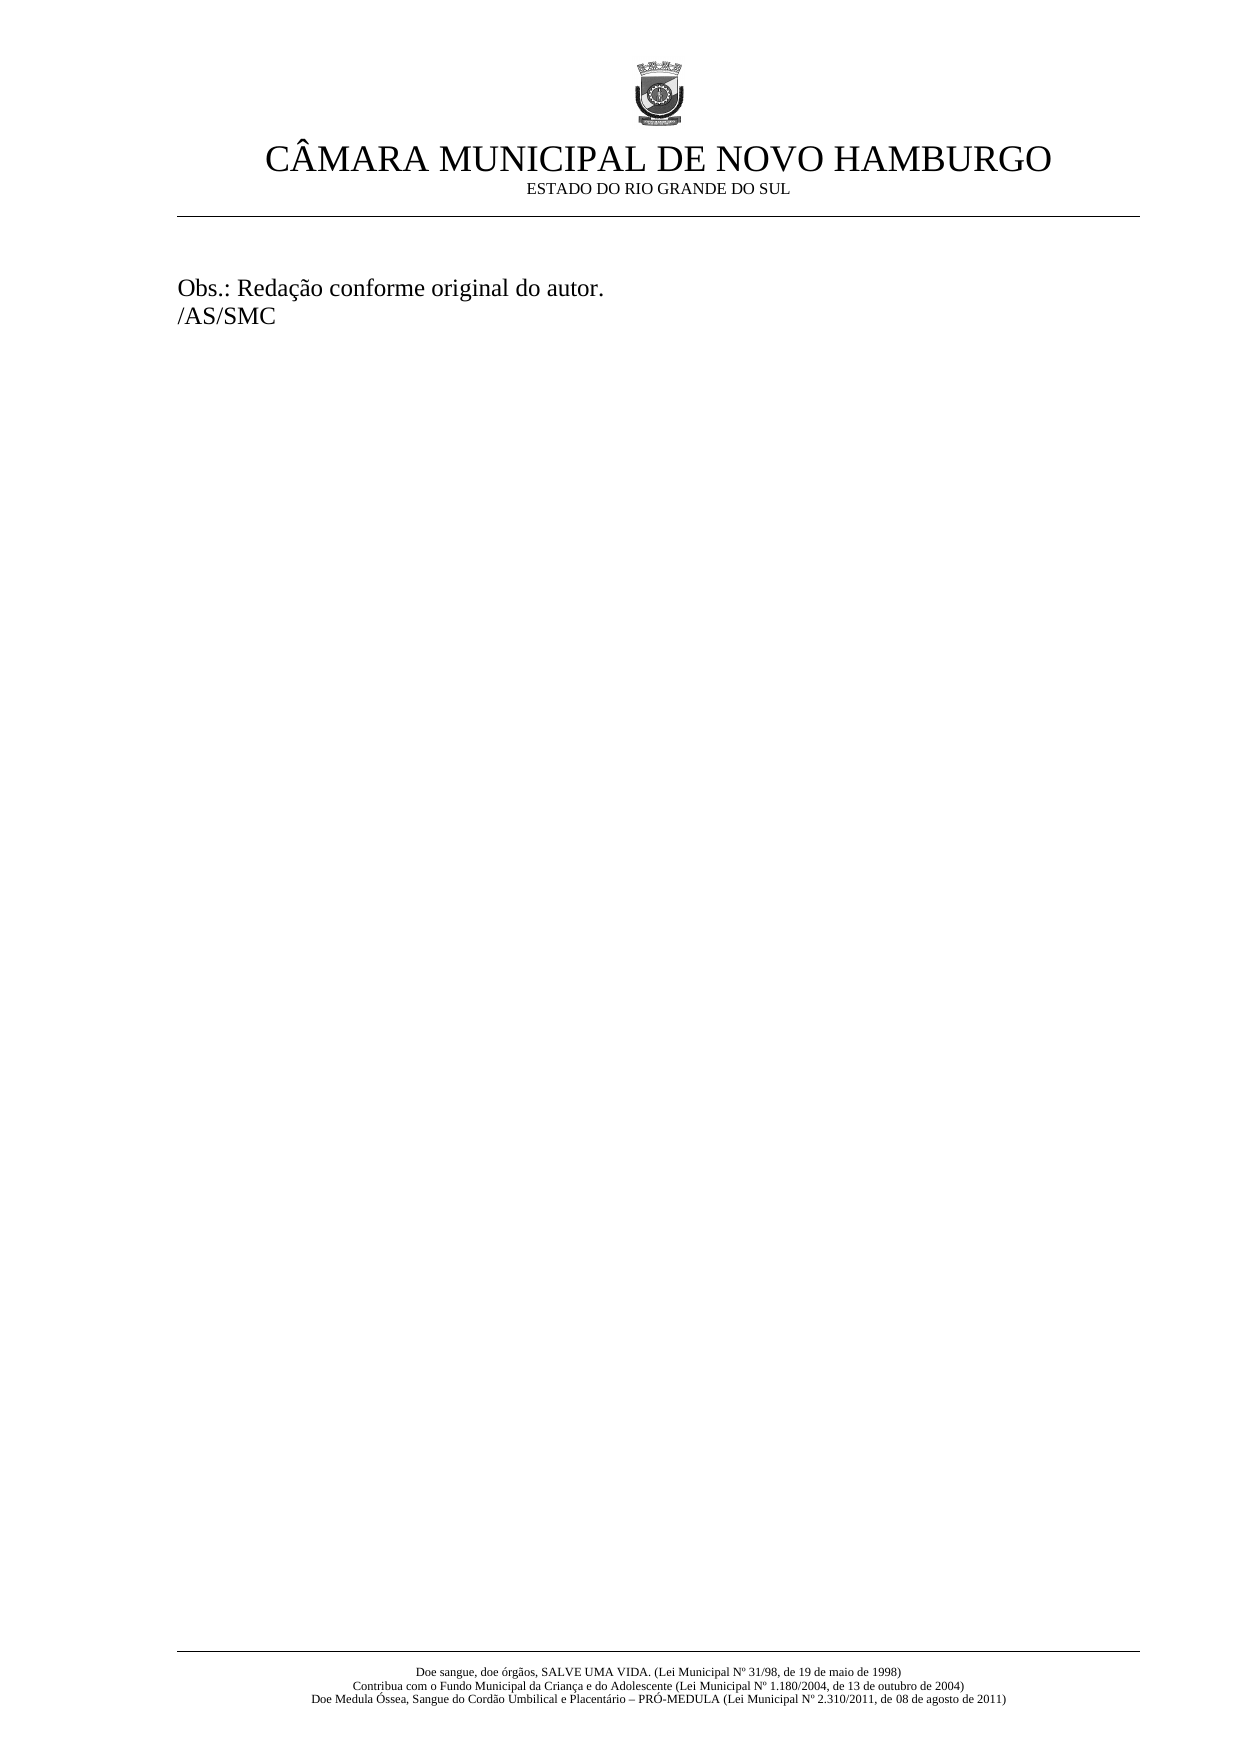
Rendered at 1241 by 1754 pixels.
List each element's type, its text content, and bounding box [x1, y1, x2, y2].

text /AS/SMC [177, 302, 1140, 330]
text Obs.: Redação conforme original do autor. [177, 274, 1140, 302]
